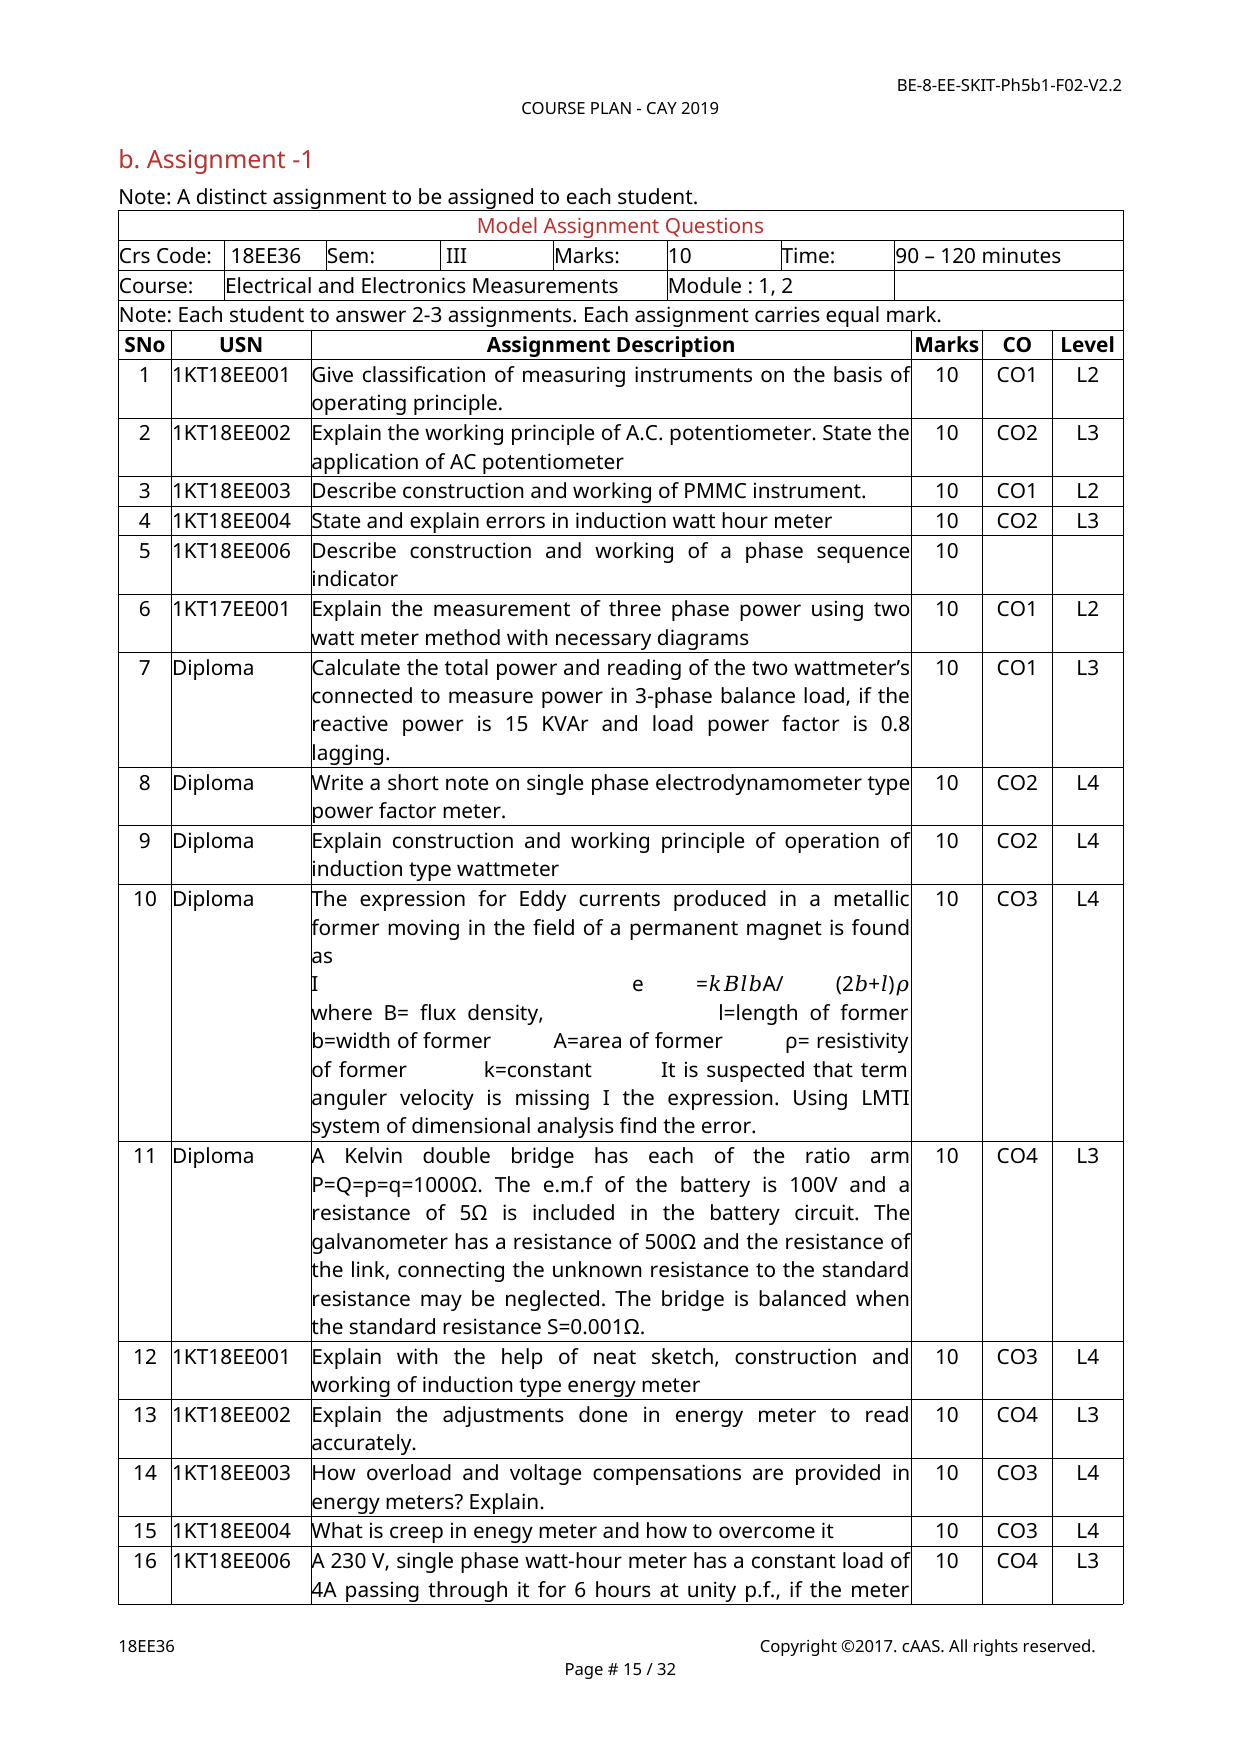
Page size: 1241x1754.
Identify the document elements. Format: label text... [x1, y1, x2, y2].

table_cell L2 [1053, 360, 1123, 418]
table_cell 14 [119, 1459, 171, 1516]
table_cell 10 [912, 419, 982, 476]
table_cell 10 [912, 595, 982, 652]
table_cell 10 [912, 885, 982, 1141]
table_header Model Assignment Questions [119, 211, 1123, 240]
table_cell Explain construction and working principle of operation of induction type wattmeter [312, 826, 911, 883]
table_cell 1KT18EE003 [172, 477, 311, 506]
table_cell Explain the measurement of three phase power using two watt meter method with necessary diagrams [312, 595, 911, 652]
table_cell 10 [912, 1459, 982, 1516]
table_cell Electrical and Electronics Measurements [225, 271, 667, 300]
table_cell Module : 1, 2 [668, 271, 894, 300]
table_cell CO2 [983, 507, 1052, 535]
table_cell 1KT18EE001 [172, 360, 311, 418]
table_cell CO [983, 331, 1052, 359]
table_cell Diploma [172, 885, 311, 1141]
table_cell 1KT17EE001 [172, 595, 311, 652]
table_cell Time: [782, 241, 894, 270]
table_cell Give classification of measuring instruments on the basis of operating principle. [312, 360, 911, 418]
table_cell CO1 [983, 595, 1052, 652]
table_cell [983, 536, 1052, 594]
table_cell 4 [119, 507, 171, 535]
table_cell USN [172, 331, 311, 359]
table_cell 3 [119, 477, 171, 506]
table_cell 10 [912, 653, 982, 767]
table_cell Describe construction and working of a phase sequence indicator [312, 536, 911, 594]
table_cell 10 [912, 1400, 982, 1458]
table_cell 11 [119, 1142, 171, 1341]
table_cell 10 [119, 885, 171, 1141]
table_cell CO2 [983, 768, 1052, 825]
text Note: A distinct assignment to be assigned to each student. [118, 182, 1122, 210]
table_cell Diploma [172, 768, 311, 825]
table_cell CO3 [983, 1459, 1052, 1516]
table_cell 10 [912, 1517, 982, 1546]
table_cell 18EE36 [225, 241, 326, 270]
table_cell 1KT18EE006 [172, 1547, 311, 1604]
table_cell L4 [1053, 1459, 1123, 1516]
table_cell 9 [119, 826, 171, 883]
table_cell 1KT18EE004 [172, 1517, 311, 1546]
table_cell 10 [912, 536, 982, 594]
table_cell L3 [1053, 1142, 1123, 1341]
table_cell 90 – 120 minutes [895, 241, 1123, 270]
table_cell CO1 [983, 653, 1052, 767]
table_cell A 230 V, single phase watt-hour meter has a constant load of 4A passing through it for 6 hours at unity p.f., if the meter [312, 1547, 911, 1604]
table_cell CO4 [983, 1400, 1052, 1458]
table_cell 12 [119, 1342, 171, 1399]
subtitle b. Assignment -1 [118, 142, 1122, 176]
table_cell 10 [912, 1547, 982, 1604]
table_cell Crs Code: [119, 241, 224, 270]
table_cell 10 [912, 507, 982, 535]
table_cell CO2 [983, 419, 1052, 476]
table_cell 10 [912, 826, 982, 883]
table_cell 7 [119, 653, 171, 767]
table_cell CO1 [983, 360, 1052, 418]
table_cell 1KT18EE004 [172, 507, 311, 535]
table_cell L3 [1053, 653, 1123, 767]
table_cell Diploma [172, 826, 311, 883]
table_cell 10 [912, 768, 982, 825]
table_cell 10 [912, 1142, 982, 1341]
table_cell L3 [1053, 1547, 1123, 1604]
table_cell L2 [1053, 595, 1123, 652]
table_cell 16 [119, 1547, 171, 1604]
table_cell Sem: [327, 241, 440, 270]
table_cell CO4 [983, 1142, 1052, 1341]
table_cell What is creep in enegy meter and how to overcome it [312, 1517, 911, 1546]
table_cell 1KT18EE006 [172, 536, 311, 594]
table_cell 8 [119, 768, 171, 825]
table_cell Note: Each student to answer 2-3 assignments. Each assignment carries equal mark. [119, 301, 1123, 329]
table_cell Explain with the help of neat sketch, construction and working of induction type energy meter [312, 1342, 911, 1399]
table_cell CO3 [983, 1342, 1052, 1399]
table_cell 2 [119, 419, 171, 476]
table_cell Assignment Description [312, 331, 911, 359]
table_cell L3 [1053, 507, 1123, 535]
table_cell The expression for Eddy currents produced in a metallic former moving in the field of a permanent magnet is found as I e =𝑘𝐵𝑙𝑏A/ (2𝑏+𝑙)𝜌 where B= flux density, l=length of former b=width of former A=area of former ρ= resistivity of former k=constant It is suspected that term anguler velocity is missing I the expression. Using LMTI system of dimensional analysis find the error. [312, 885, 911, 1141]
table_cell CO1 [983, 477, 1052, 506]
table_cell 1KT18EE001 [172, 1342, 311, 1399]
table_cell CO2 [983, 826, 1052, 883]
table_cell [895, 271, 1123, 300]
table_cell A Kelvin double bridge has each of the ratio arm P=Q=p=q=1000Ω. The e.m.f of the battery is 100V and a resistance of 5Ω is included in the battery circuit. The galvanometer has a resistance of 500Ω and the resistance of the link, connecting the unknown resistance to the standard resistance may be neglected. The bridge is balanced when the standard resistance S=0.001Ω. [312, 1142, 911, 1341]
table_cell L4 [1053, 768, 1123, 825]
table_cell L3 [1053, 1400, 1123, 1458]
table_cell 1KT18EE002 [172, 1400, 311, 1458]
table_cell 6 [119, 595, 171, 652]
table_cell CO4 [983, 1547, 1052, 1604]
table_cell 10 [912, 1342, 982, 1399]
table_cell [1053, 536, 1123, 594]
table_cell Explain the adjustments done in energy meter to read accurately. [312, 1400, 911, 1458]
table_cell 10 [668, 241, 781, 270]
table_cell L4 [1053, 885, 1123, 1141]
table_cell 1KT18EE002 [172, 419, 311, 476]
table_cell Diploma [172, 653, 311, 767]
table_cell CO3 [983, 885, 1052, 1141]
table_cell CO3 [983, 1517, 1052, 1546]
table_cell L4 [1053, 826, 1123, 883]
table_cell Level [1053, 331, 1123, 359]
table_cell 1 [119, 360, 171, 418]
table_cell 5 [119, 536, 171, 594]
table_cell Marks: [554, 241, 667, 270]
table_cell SNo [119, 331, 171, 359]
table_cell 1KT18EE003 [172, 1459, 311, 1516]
table_cell 10 [912, 477, 982, 506]
table_cell Describe construction and working of PMMC instrument. [312, 477, 911, 506]
table_cell How overload and voltage compensations are provided in energy meters? Explain. [312, 1459, 911, 1516]
table_cell L3 [1053, 419, 1123, 476]
table_cell Marks [912, 331, 982, 359]
table_cell State and explain errors in induction watt hour meter [312, 507, 911, 535]
table_cell Write a short note on single phase electrodynamometer type power factor meter. [312, 768, 911, 825]
table_cell L2 [1053, 477, 1123, 506]
table_cell 10 [912, 360, 982, 418]
table_cell Course: [119, 271, 224, 300]
table_cell 15 [119, 1517, 171, 1546]
table_cell Diploma [172, 1142, 311, 1341]
table_cell III [441, 241, 553, 270]
table_cell L4 [1053, 1517, 1123, 1546]
table_cell Explain the working principle of A.C. potentiometer. State the application of AC potentiometer [312, 419, 911, 476]
table_cell L4 [1053, 1342, 1123, 1399]
table_cell Calculate the total power and reading of the two wattmeter’s connected to measure power in 3-phase balance load, if the reactive power is 15 KVAr and load power factor is 0.8 lagging. [312, 653, 911, 767]
table_cell 13 [119, 1400, 171, 1458]
